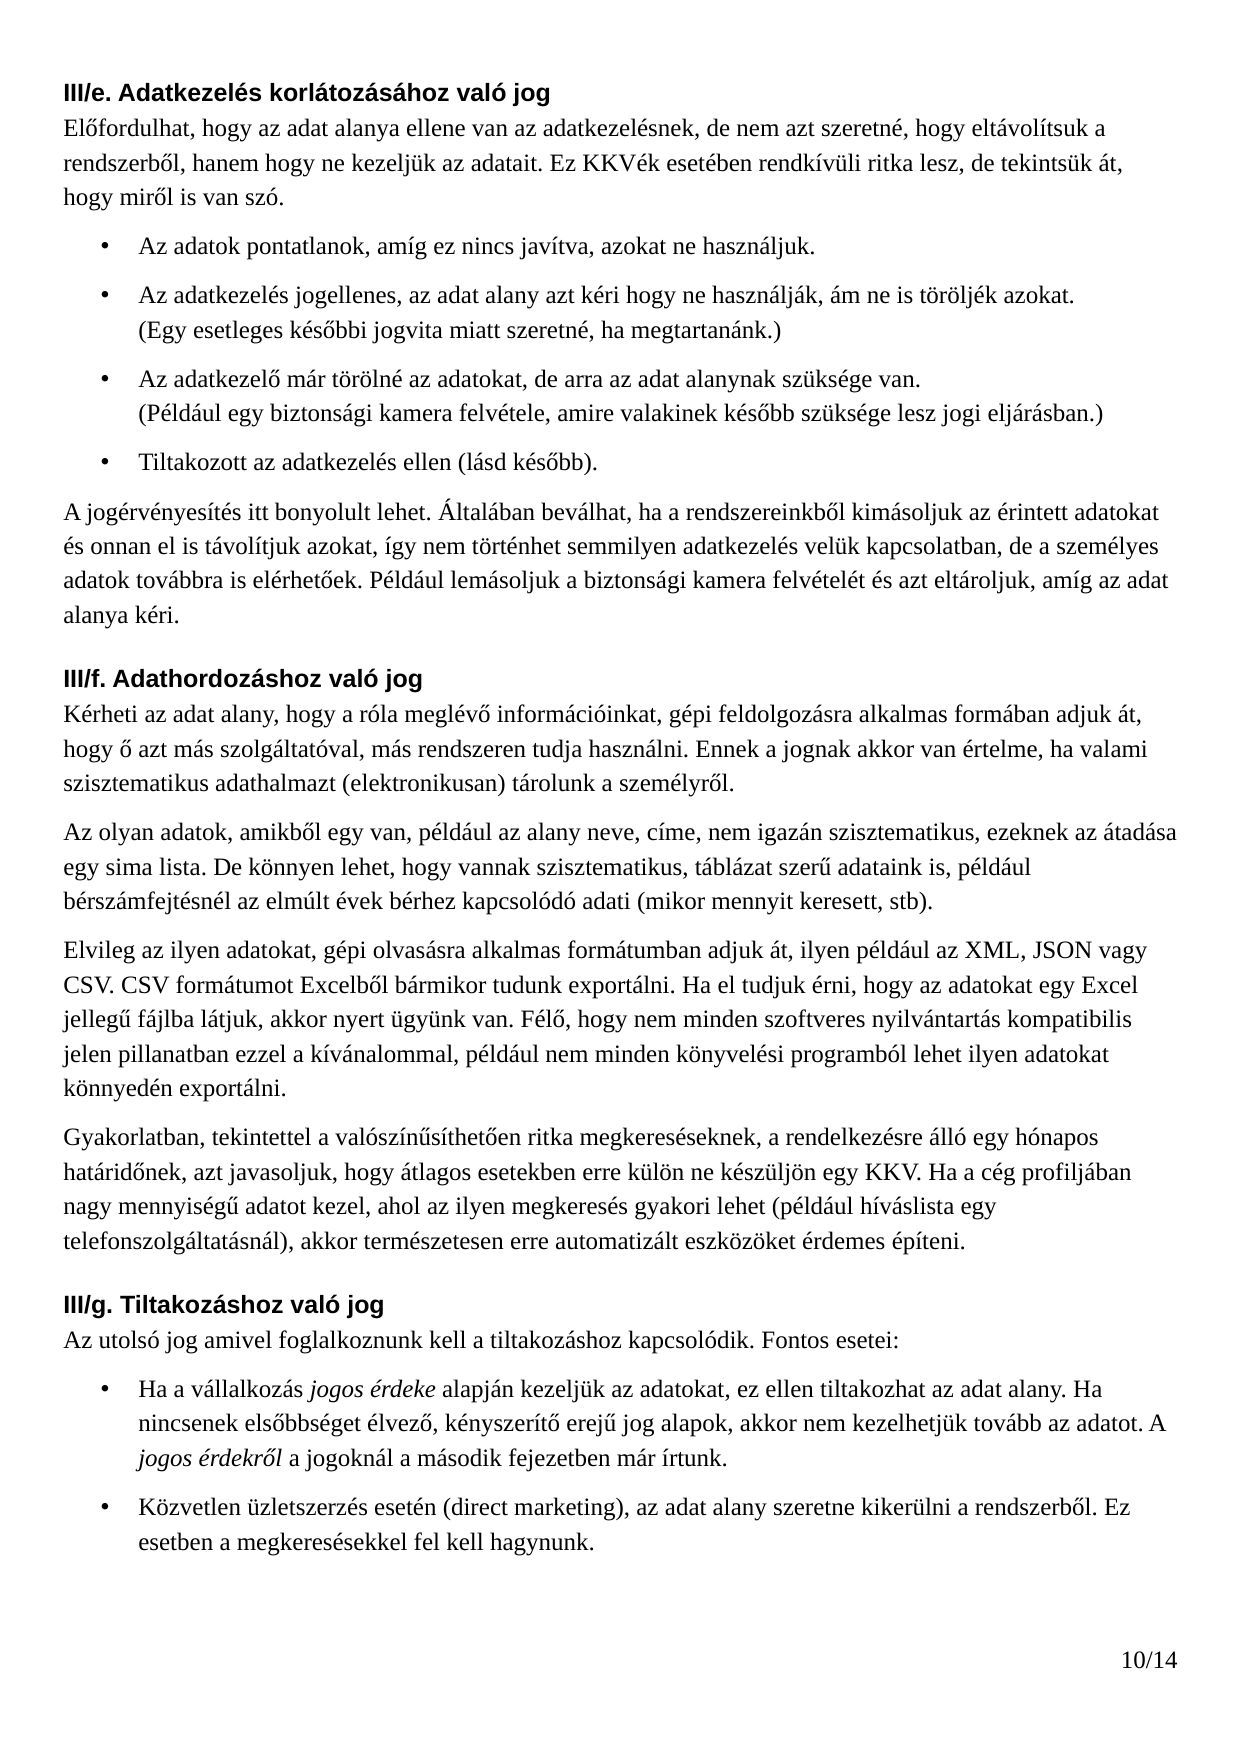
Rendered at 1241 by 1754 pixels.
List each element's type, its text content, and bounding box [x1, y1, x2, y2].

text Kérheti az adat alany, hogy a róla meglévő információinkat, gépi feldolgozásra alkalmas formában adjuk át, hogy ő azt más szolgáltatóval, más rendszeren tudja használni. Ennek a jognak akkor van értelme, ha valami szisztematikus adathalmazt (elektronikusan) tárolunk a személyről. [63, 699, 1177, 797]
subtitle III/e. Adatkezelés korlátozásához való jog [63, 78, 1177, 107]
list Közvetlen üzletszerzés esetén (direct marketing), az adat alany szeretne kikerülni a rendszerből. Ez esetben a megkeresésekkel fel kell hagynunk. [101, 1492, 1177, 1555]
text A jogérvényesítés itt bonyolult lehet. Általában beválhat, ha a rendszereinkből kimásoljuk az érintett adatokat és onnan el is távolítjuk azokat, így nem történhet semmilyen adatkezelés velük kapcsolatban, de a személyes adatok továbbra is elérhetőek. Például lemásoljuk a biztonsági kamera felvételét és azt eltároljuk, amíg az adat alanya kéri. [63, 497, 1177, 629]
list Ha a vállalkozás jogos érdeke alapján kezeljük az adatokat, ez ellen tiltakozhat az adat alany. Ha nincsenek elsőbbséget élvező, kényszerítő erejű jog alapok, akkor nem kezelhetjük tovább az adatot. A jogos érdekről a jogoknál a második fejezetben már írtunk. [101, 1374, 1177, 1472]
text Elvileg az ilyen adatokat, gépi olvasásra alkalmas formátumban adjuk át, ilyen például az XML, JSON vagy CSV. CSV formátumot Excelből bármikor tudunk exportálni. Ha el tudjuk érni, hogy az adatokat egy Excel jellegű fájlba látjuk, akkor nyert ügyünk van. Félő, hogy nem minden szoftveres nyilvántartás kompatibilis jelen pillanatban ezzel a kívánalommal, például nem minden könyvelési programból lehet ilyen adatokat könnyedén exportálni. [63, 935, 1177, 1102]
list Tiltakozott az adatkezelés ellen (lásd később). [101, 447, 1177, 476]
text Gyakorlatban, tekintettel a valószínűsíthetően ritka megkereséseknek, a rendelkezésre álló egy hónapos határidőnek, azt javasoljuk, hogy átlagos esetekben erre külön ne készüljön egy KKV. Ha a cég profiljában nagy mennyiségű adatot kezel, ahol az ilyen megkeresés gyakori lehet (például híváslista egy telefonszolgáltatásnál), akkor természetesen erre automatizált eszközöket érdemes építeni. [63, 1122, 1177, 1254]
text Az utolsó jog amivel foglalkoznunk kell a tiltakozáshoz kapcsolódik. Fontos esetei: [63, 1325, 1177, 1354]
list Az adatok pontatlanok, amíg ez nincs javítva, azokat ne használjuk. [101, 231, 1177, 260]
list Az adatkezelés jogellenes, az adat alany azt kéri hogy ne használják, ám ne is töröljék azokat. (Egy esetleges későbbi jogvita miatt szeretné, ha megtartanánk.) [101, 280, 1177, 344]
list Az adatkezelő már törölné az adatokat, de arra az adat alanynak szüksége van. (Például egy biztonsági kamera felvétele, amire valakinek később szüksége lesz jogi eljárásban.) [101, 364, 1177, 427]
subtitle III/g. Tiltakozáshoz való jog [63, 1290, 1177, 1318]
text Az olyan adatok, amikből egy van, például az alany neve, címe, nem igazán szisztematikus, ezeknek az átadása egy sima lista. De könnyen lehet, hogy vannak szisztematikus, táblázat szerű adataink is, például bérszámfejtésnél az elmúlt évek bérhez kapcsolódó adati (mikor mennyit keresett, stb). [63, 817, 1177, 915]
text Előfordulhat, hogy az adat alanya ellene van az adatkezelésnek, de nem azt szeretné, hogy eltávolítsuk a rendszerből, hanem hogy ne kezeljük az adatait. Ez KKVék esetében rendkívüli ritka lesz, de tekintsük át, hogy miről is van szó. [63, 113, 1177, 211]
subtitle III/f. Adathordozáshoz való jog [63, 664, 1177, 693]
